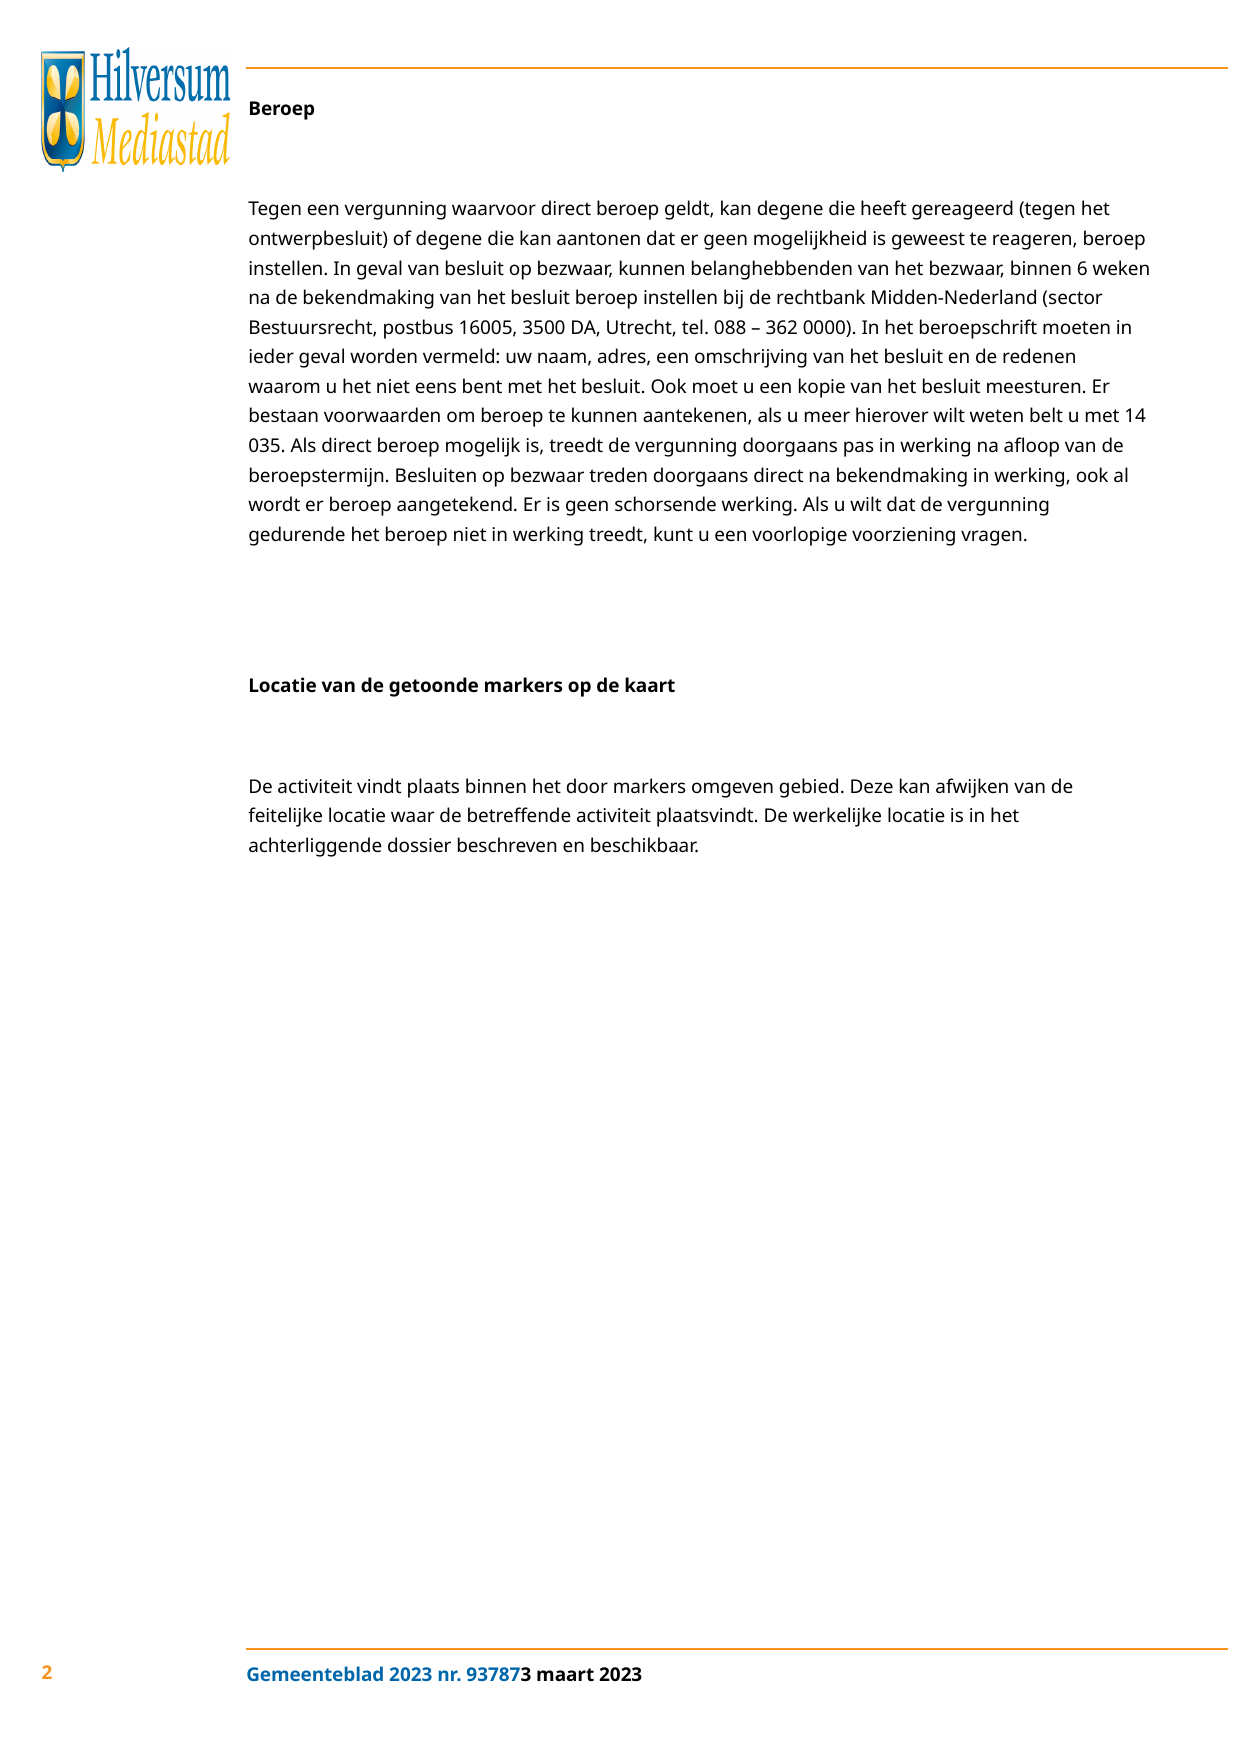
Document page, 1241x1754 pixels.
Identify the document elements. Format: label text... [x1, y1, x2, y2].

text De activiteit vindt plaats binnen het door markers omgeven gebied. Deze kan afwijken van de feitelijke locatie waar de betreffende activiteit plaatsvindt. De werkelijke locatie is in het achterliggende dossier beschreven en beschikbaar. [248, 773, 1152, 858]
text Tegen een vergunning waarvoor direct beroep geldt, kan degene die heeft gereageerd (tegen het ontwerpbesluit) of degene die kan aantonen dat er geen mogelijkheid is geweest te reageren, beroep instellen. In geval van besluit op bezwaar, kunnen belanghebbenden van het bezwaar, binnen 6 weken na de bekendmaking van het besluit beroep instellen bij de rechtbank Midden-Nederland (sector Bestuursrecht, postbus 16005, 3500 DA, Utrecht, tel. 088 – 362 0000). In het beroepschrift moeten in ieder geval worden vermeld: uw naam, adres, een omschrijving van het besluit en de redenen waarom u het niet eens bent met het besluit. Ook moet u een kopie van het besluit meesturen. Er bestaan voorwaarden om beroep te kunnen aantekenen, als u meer hierover wilt weten belt u met 14 035. Als direct beroep mogelijk is, treedt de vergunning doorgaans pas in werking na afloop van de beroepstermijn. Besluiten op bezwaar treden doorgaans direct na bekendmaking in werking, ook al wordt er beroep aangetekend. Er is geen schorsende werking. Als u wilt dat de vergunning gedurende het beroep niet in werking treedt, kunt u een voorlopige voorziening vragen. [248, 196, 1152, 547]
picture [41, 47, 231, 172]
text Locatie van de getoonde markers op de kaart [248, 672, 1152, 698]
text Beroep [248, 95, 1152, 121]
